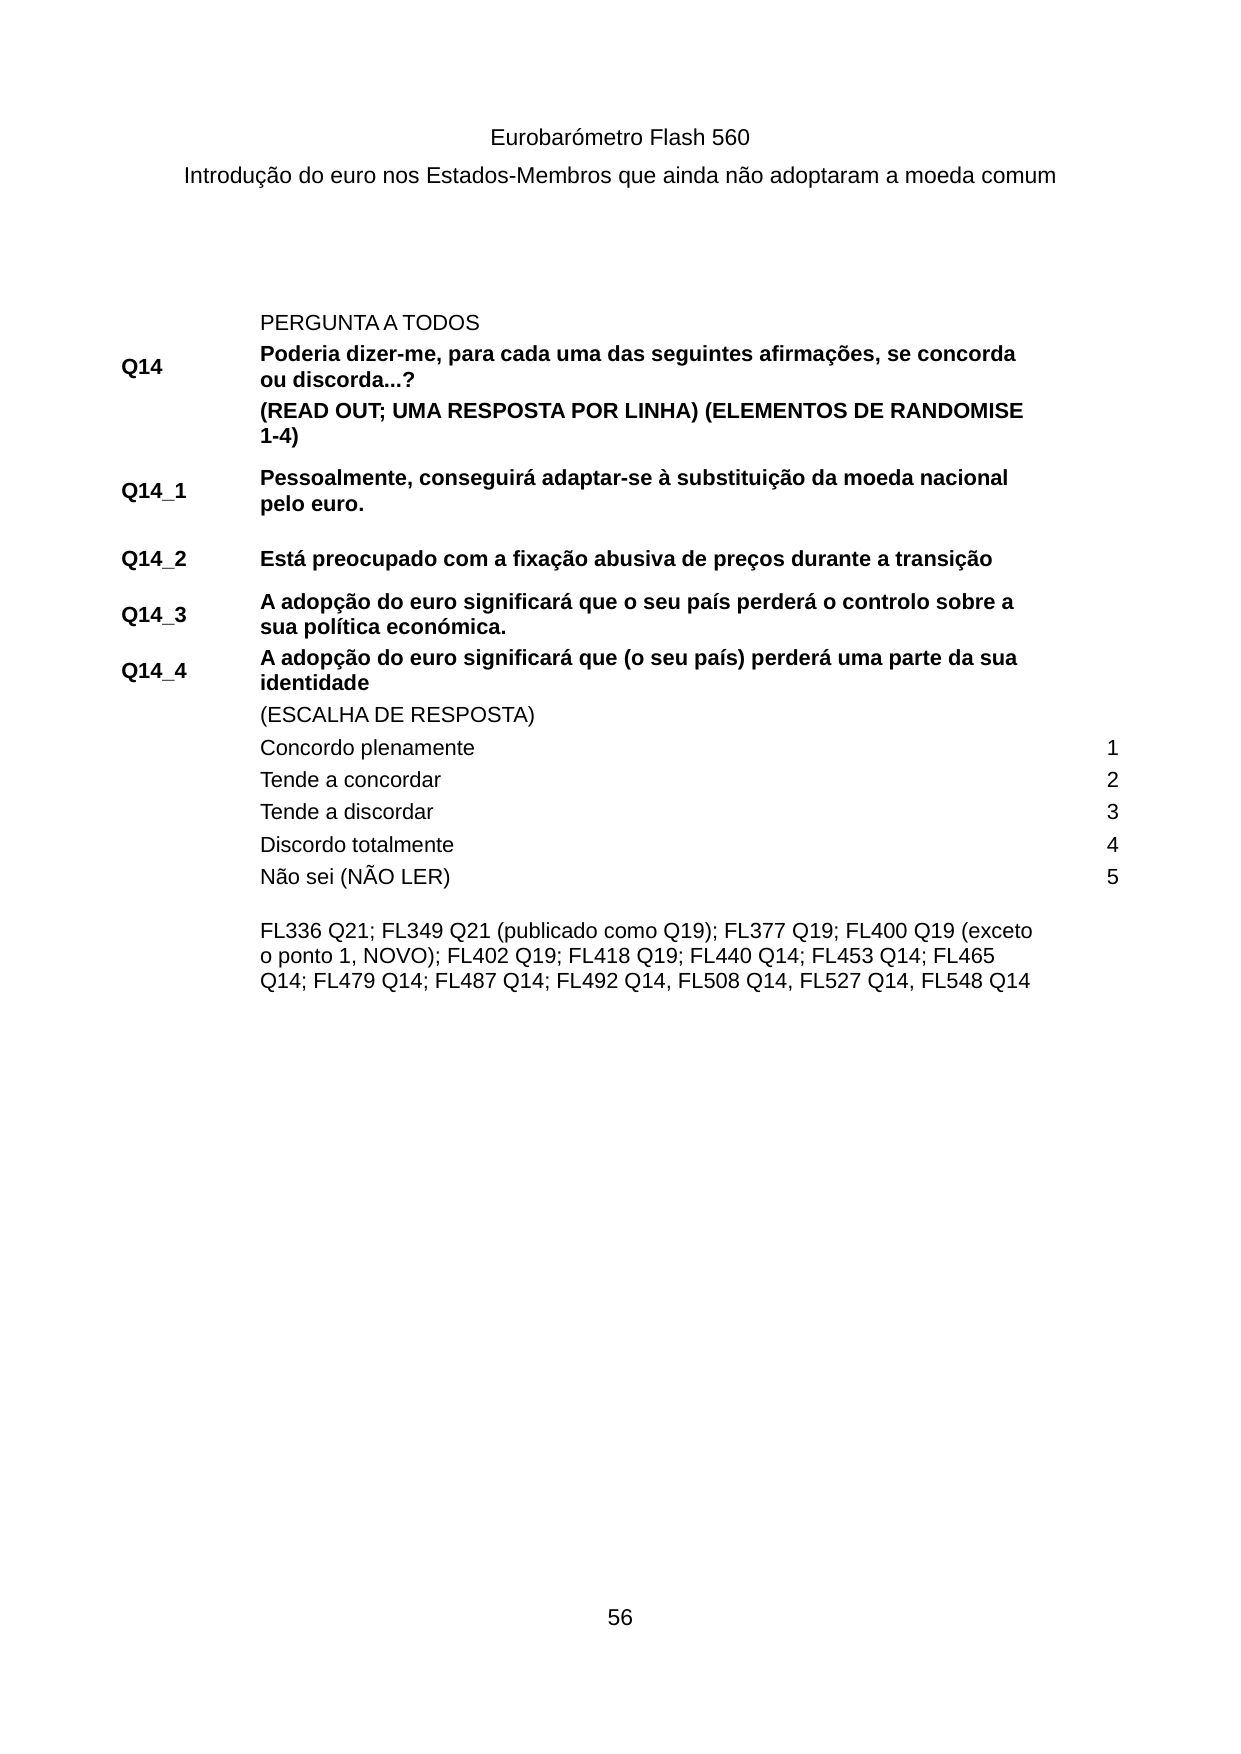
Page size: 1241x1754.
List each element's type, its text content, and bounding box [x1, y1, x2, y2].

table_cell [118, 828, 257, 860]
table_cell [1045, 338, 1122, 394]
table_cell 5 [1045, 860, 1122, 893]
table_cell 4 [1045, 828, 1122, 860]
table_cell Discordo totalmente [257, 828, 1045, 860]
table_cell 2 [1045, 763, 1122, 796]
table_cell Q14_4 [118, 642, 257, 698]
table_cell Pessoalmente, conseguirá adaptar-se à substituição da moeda nacional pelo euro. [257, 451, 1045, 530]
table_cell Concordo plenamente [257, 731, 1045, 763]
table_cell Q14_1 [118, 451, 257, 530]
table_cell [1045, 893, 1122, 1019]
table_header [118, 306, 257, 338]
table_cell Não sei (NÃO LER) [257, 860, 1045, 893]
table_cell Tende a discordar [257, 796, 1045, 828]
table_cell [1045, 642, 1122, 698]
table_cell Tende a concordar [257, 763, 1045, 796]
table_cell [118, 699, 257, 731]
table_cell A adopção do euro significará que o seu país perderá o controlo sobre a sua política económica. [257, 586, 1045, 642]
table_cell [1045, 699, 1122, 731]
table_cell [118, 731, 257, 763]
table_cell [118, 763, 257, 796]
table_cell [1045, 451, 1122, 530]
table_cell [1045, 530, 1122, 586]
table_cell 3 [1045, 796, 1122, 828]
table_cell Q14 [118, 338, 257, 394]
table_cell [118, 395, 257, 451]
table_cell 1 [1045, 731, 1122, 763]
table_cell [118, 796, 257, 828]
table_cell [1045, 586, 1122, 642]
table_header PERGUNTA A TODOS [257, 306, 1045, 338]
table_cell (ESCALHA DE RESPOSTA) [257, 699, 1045, 731]
table_header [1045, 306, 1122, 338]
table_cell Está preocupado com a fixação abusiva de preços durante a transição [257, 530, 1045, 586]
table_cell Poderia dizer-me, para cada uma das seguintes afirmações, se concorda ou discorda...? [257, 338, 1045, 394]
table_cell FL336 Q21; FL349 Q21 (publicado como Q19); FL377 Q19; FL400 Q19 (exceto o ponto 1, NOVO); FL402 Q19; FL418 Q19; FL440 Q14; FL453 Q14; FL465 Q14; FL479 Q14; FL487 Q14; FL492 Q14, FL508 Q14, FL527 Q14, FL548 Q14 [257, 893, 1045, 1019]
table_cell Q14_2 [118, 530, 257, 586]
table_cell [1045, 395, 1122, 451]
table_cell [118, 893, 257, 1019]
table_cell A adopção do euro significará que (o seu país) perderá uma parte da sua identidade [257, 642, 1045, 698]
table_cell (READ OUT; UMA RESPOSTA POR LINHA) (ELEMENTOS DE RANDOMISE 1-4) [257, 395, 1045, 451]
table_cell [118, 860, 257, 893]
table_cell Q14_3 [118, 586, 257, 642]
